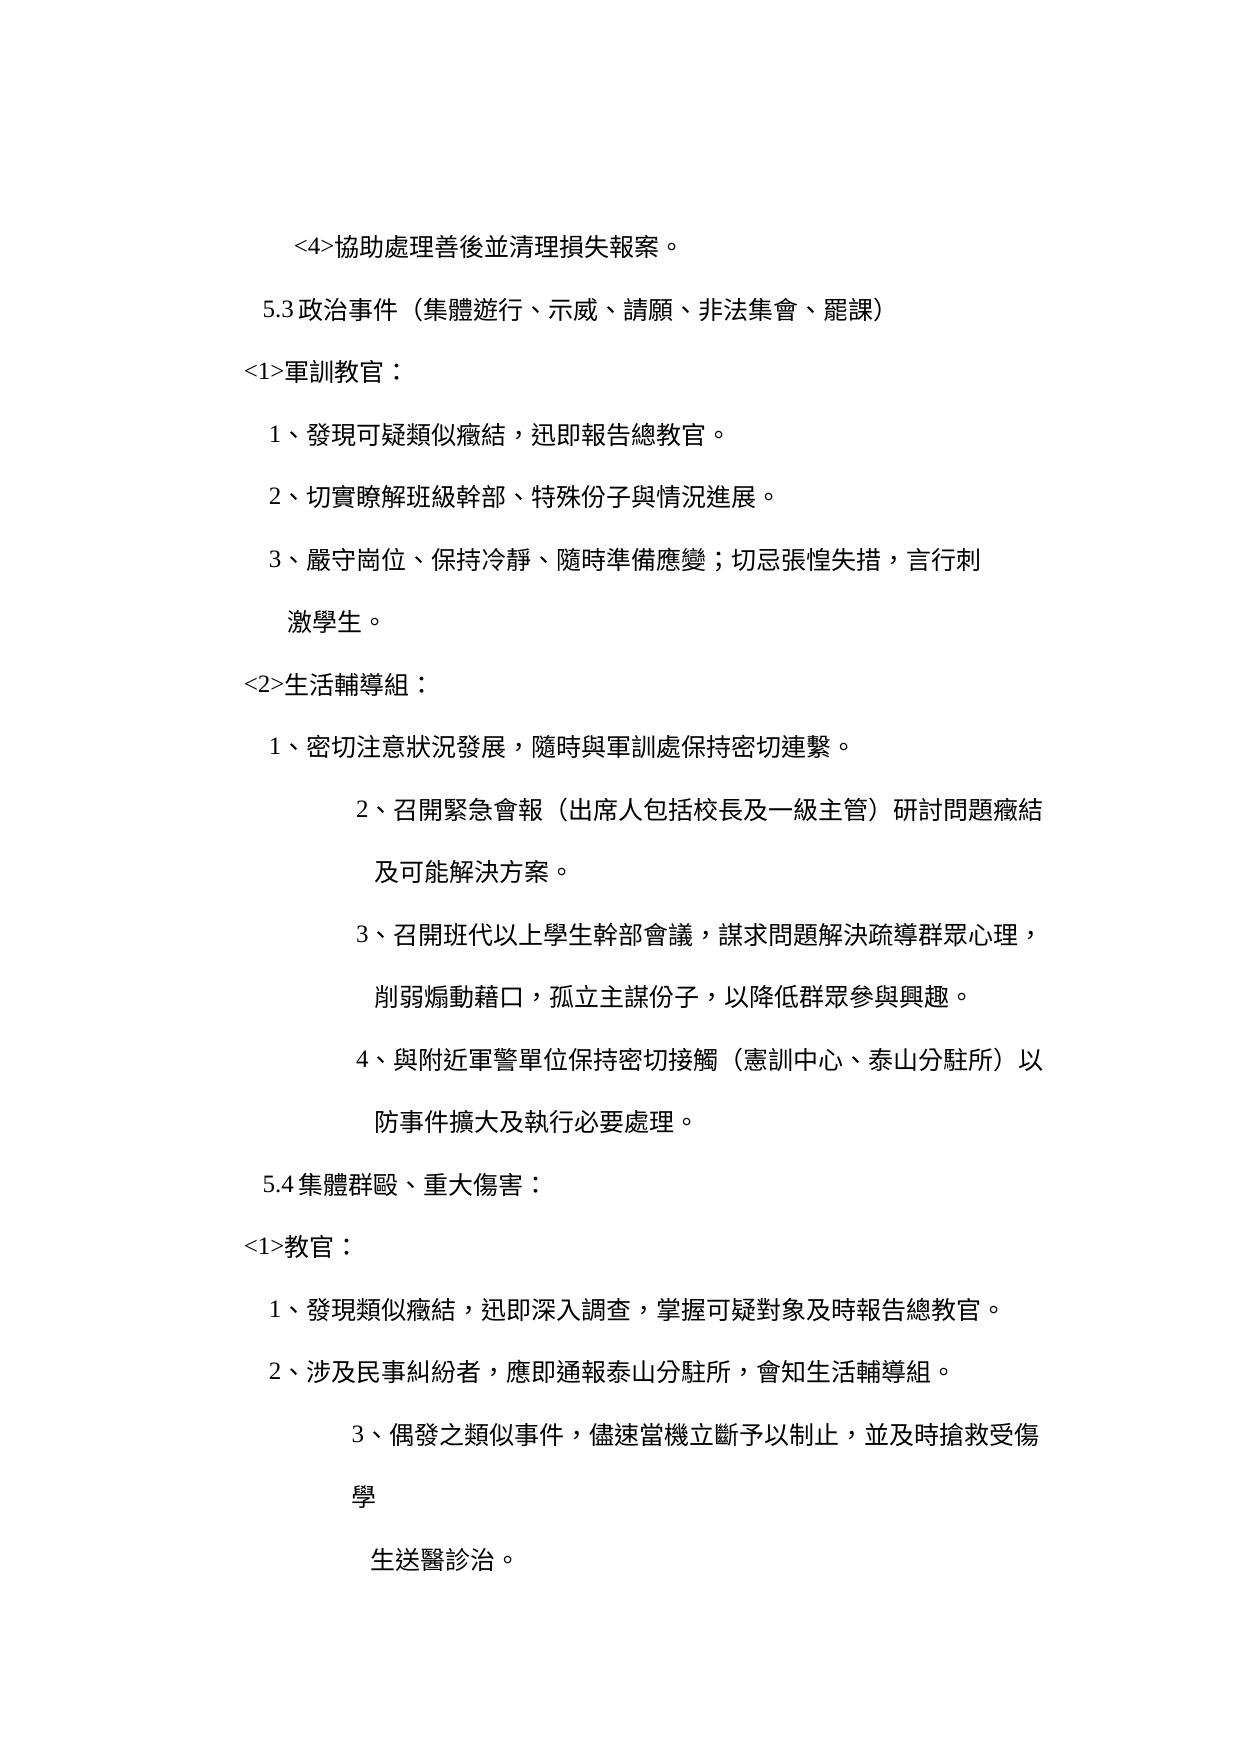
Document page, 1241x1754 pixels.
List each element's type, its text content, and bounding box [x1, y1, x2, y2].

text 及可能解決方案。 [356, 829, 1053, 892]
text <2>生活輔導組： [187, 642, 1053, 704]
text 3、召開班代以上學生幹部會議，謀求問題解決疏導群眾心理， [356, 892, 1053, 954]
text 5.3政治事件（集體遊行、示威、請願、非法集會、罷課） [187, 267, 1053, 329]
text 2、召開緊急會報（出席人包括校長及一級主管）研討問題癥結 [356, 767, 1053, 829]
text 激學生。 [187, 579, 1053, 642]
text 削弱煽動藉口，孤立主謀份子，以降低群眾參與興趣。 [356, 954, 1053, 1017]
text 3、嚴守崗位、保持冷靜、隨時準備應變；切忌張惶失措，言行刺 [187, 517, 1053, 579]
text <1>教官： [187, 1204, 1053, 1267]
text 1、發現類似癥結，迅即深入調查，掌握可疑對象及時報告總教官。 [187, 1267, 1053, 1329]
text <4>協助處理善後並清理損失報案。 [187, 204, 1053, 267]
text <1>軍訓教官： [187, 329, 1053, 392]
text 5.4集體群毆、重大傷害： [262, 1142, 1053, 1204]
text 2、涉及民事糾紛者，應即通報泰山分駐所，會知生活輔導組。 [187, 1329, 1053, 1392]
text 3、偶發之類似事件，儘速當機立斷予以制止，並及時搶救受傷學 [351, 1392, 1053, 1517]
text 4、與附近軍警單位保持密切接觸（憲訓中心、泰山分駐所）以 [356, 1017, 1053, 1079]
text 防事件擴大及執行必要處理。 [356, 1079, 1053, 1142]
text 生送醫診治。 [351, 1517, 1053, 1579]
text 1、發現可疑類似癥結，迅即報告總教官。 [187, 392, 1053, 454]
text 1、密切注意狀況發展，隨時與軍訓處保持密切連繫。 [187, 704, 1053, 767]
text 2、切實瞭解班級幹部、特殊份子與情況進展。 [187, 454, 1053, 517]
